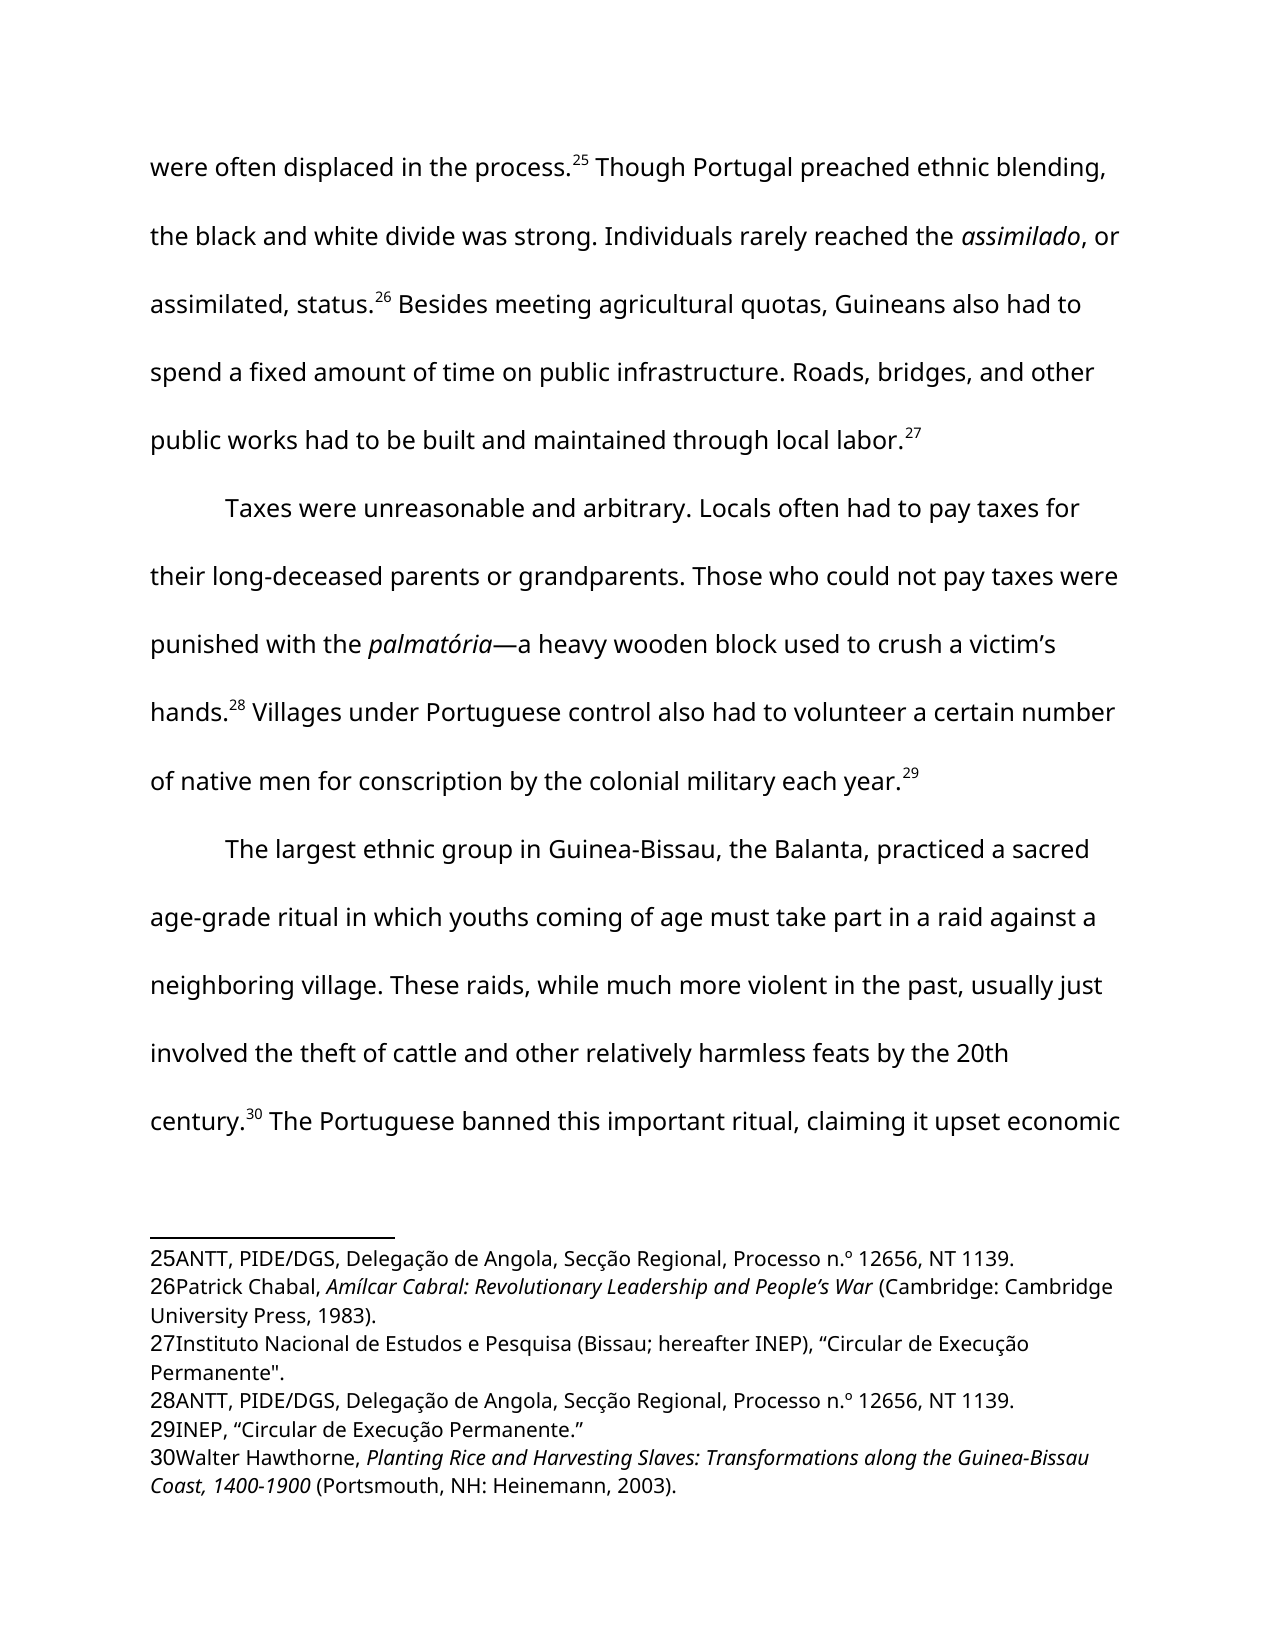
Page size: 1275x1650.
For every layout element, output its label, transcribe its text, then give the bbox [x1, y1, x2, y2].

text were often displaced in the process. Though Portugal preached ethnic blending, the black and white divide was strong. Individuals rarely reached the assimilado, or assimilated, status. Besides meeting agricultural quotas, Guineans also had to spend a fixed amount of time on public infrastructure. Roads, bridges, and other public works had to be built and maintained through local labor. [150, 150, 1125, 457]
text INEP, “Circular de Execução Permanente.” [150, 1415, 1125, 1443]
text ANTT, PIDE/DGS, Delegação de Angola, Secção Regional, Processo n.º 12656, NT 1139. [150, 1244, 1125, 1272]
text Patrick Chabal, Amílcar Cabral: Revolutionary Leadership and People’s War (Cambridge: Cambridge University Press, 1983). [150, 1272, 1125, 1329]
text Taxes were unreasonable and arbitrary. Locals often had to pay taxes for their long-deceased parents or grandparents. Those who could not pay taxes were punished with the palmatória—a heavy wooden block used to crush a victim’s hands. Villages under Portuguese control also had to volunteer a certain number of native men for conscription by the colonial military each year. [150, 491, 1125, 797]
text The largest ethnic group in Guinea-Bissau, the Balanta, practiced a sacred age-grade ritual in which youths coming of age must take part in a raid against a neighboring village. These raids, while much more violent in the past, usually just involved the theft of cattle and other relatively harmless feats by the 20th century. The Portuguese banned this important ritual, claiming it upset economic operations. Festivals, drumming, and dancing were also important to Balanta populations. These were heavily regulated or outright banned by Portuguese authorities for the noise they caused. The colonial authorities delivered harsh fines and beatings upon disobedience of these ordinances. [150, 831, 1125, 1138]
text Instituto Nacional de Estudos e Pesquisa (Bissau; hereafter INEP), “Circular de Execução Permanente". [150, 1329, 1125, 1386]
text ANTT, PIDE/DGS, Delegação de Angola, Secção Regional, Processo n.º 12656, NT 1139. [150, 1386, 1125, 1415]
text Walter Hawthorne, Planting Rice and Harvesting Slaves: Transformations along the Guinea-Bissau Coast, 1400-1900 (Portsmouth, NH: Heinemann, 2003). [150, 1443, 1125, 1500]
